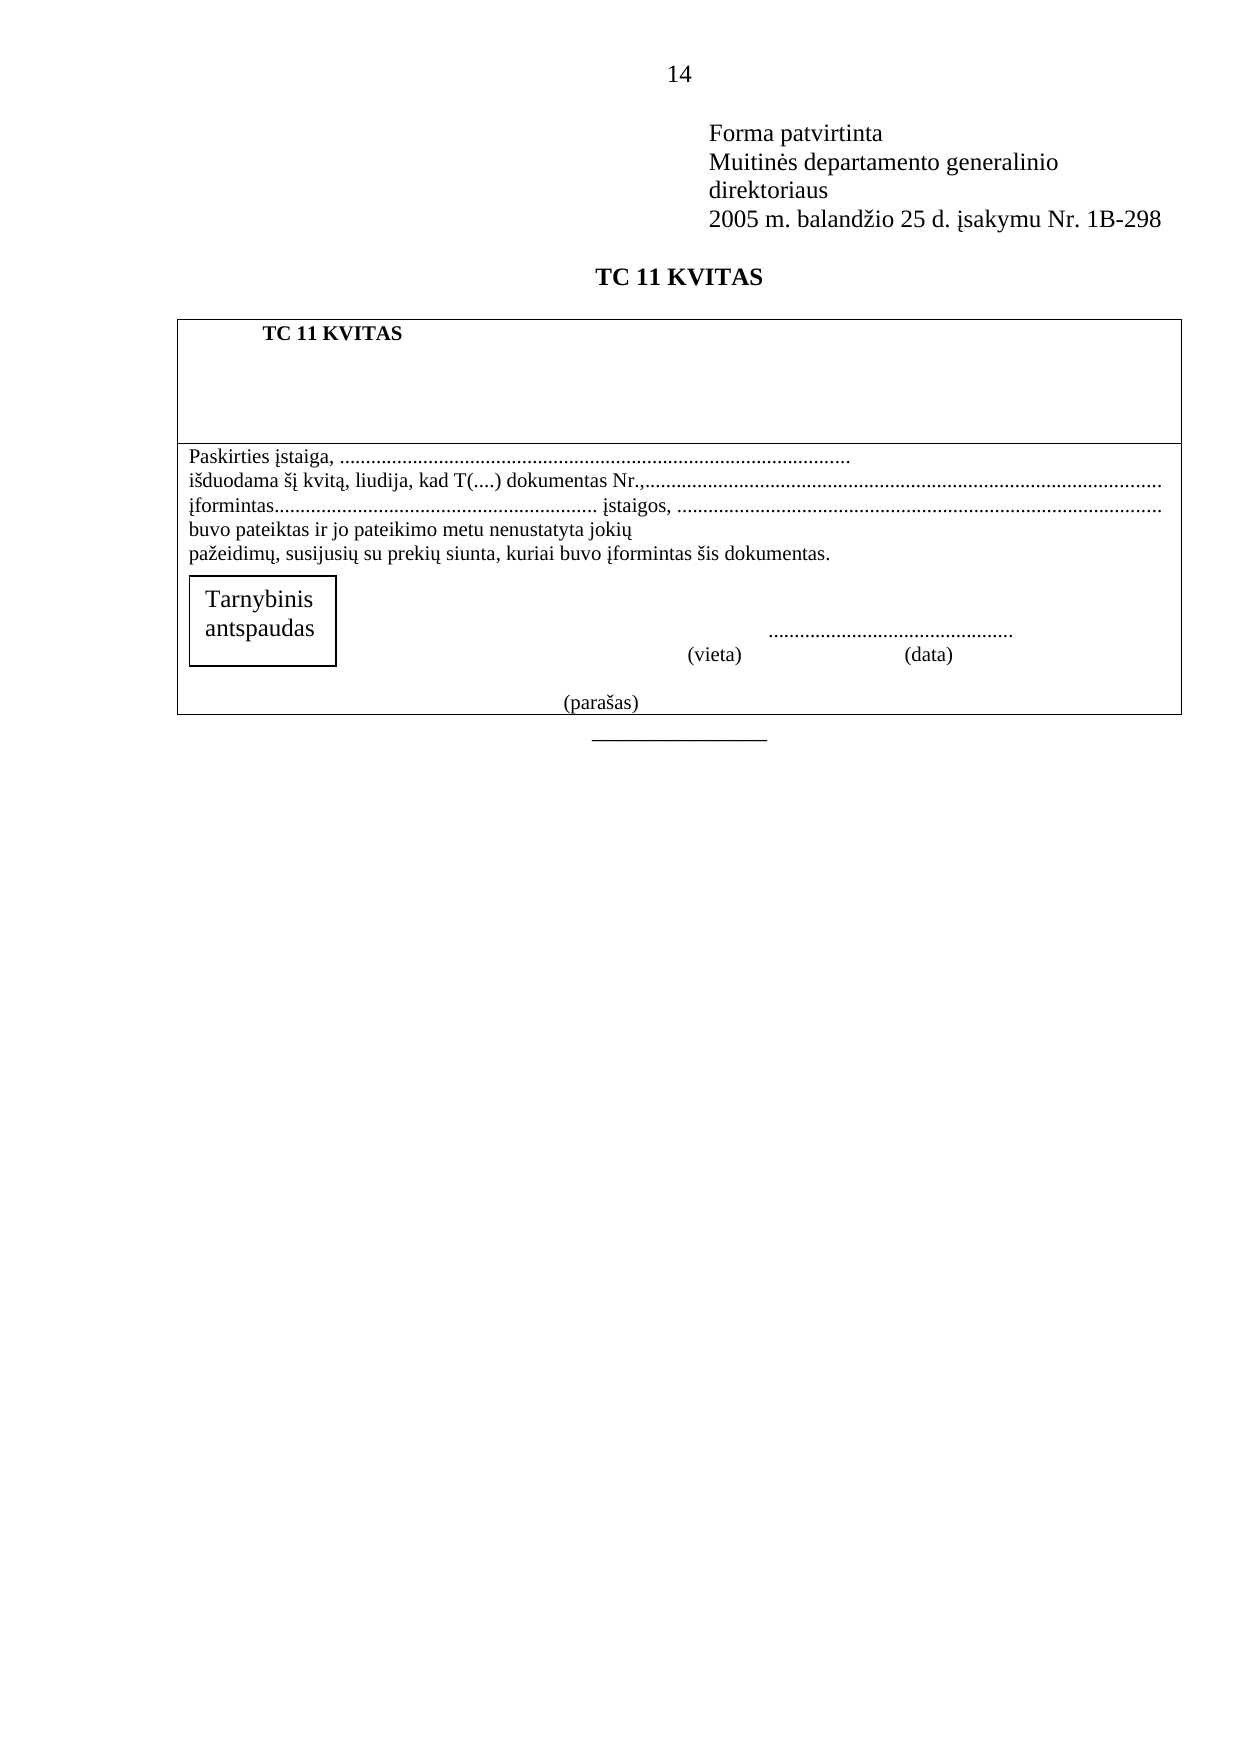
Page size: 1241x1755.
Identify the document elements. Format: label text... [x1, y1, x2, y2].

text 2005 m. balandžio 25 d. įsakymu Nr. 1B-298 [177, 204, 1181, 233]
text ______________ [177, 715, 1181, 743]
table_header TC 11 KVITAS [178, 320, 1181, 443]
text direktoriaus [177, 176, 1181, 204]
text TC 11 KVITAS [177, 262, 1181, 291]
text Muitinės departamento generalinio [177, 147, 1181, 176]
text Forma patvirtinta [709, 118, 1181, 147]
table_cell Paskirties įstaiga, išduodama šį kvitą, liudija, kad T(....) dokumentas Nr., įformintas. įstaigos, buvo pateiktas ir jo pateikimo metu nenustatyta jokių pažeidimų, susijusių su prekių siunta, kuriai buvo įformintas šis dokumentas. (vieta) (data) (parašas) [178, 444, 1181, 714]
